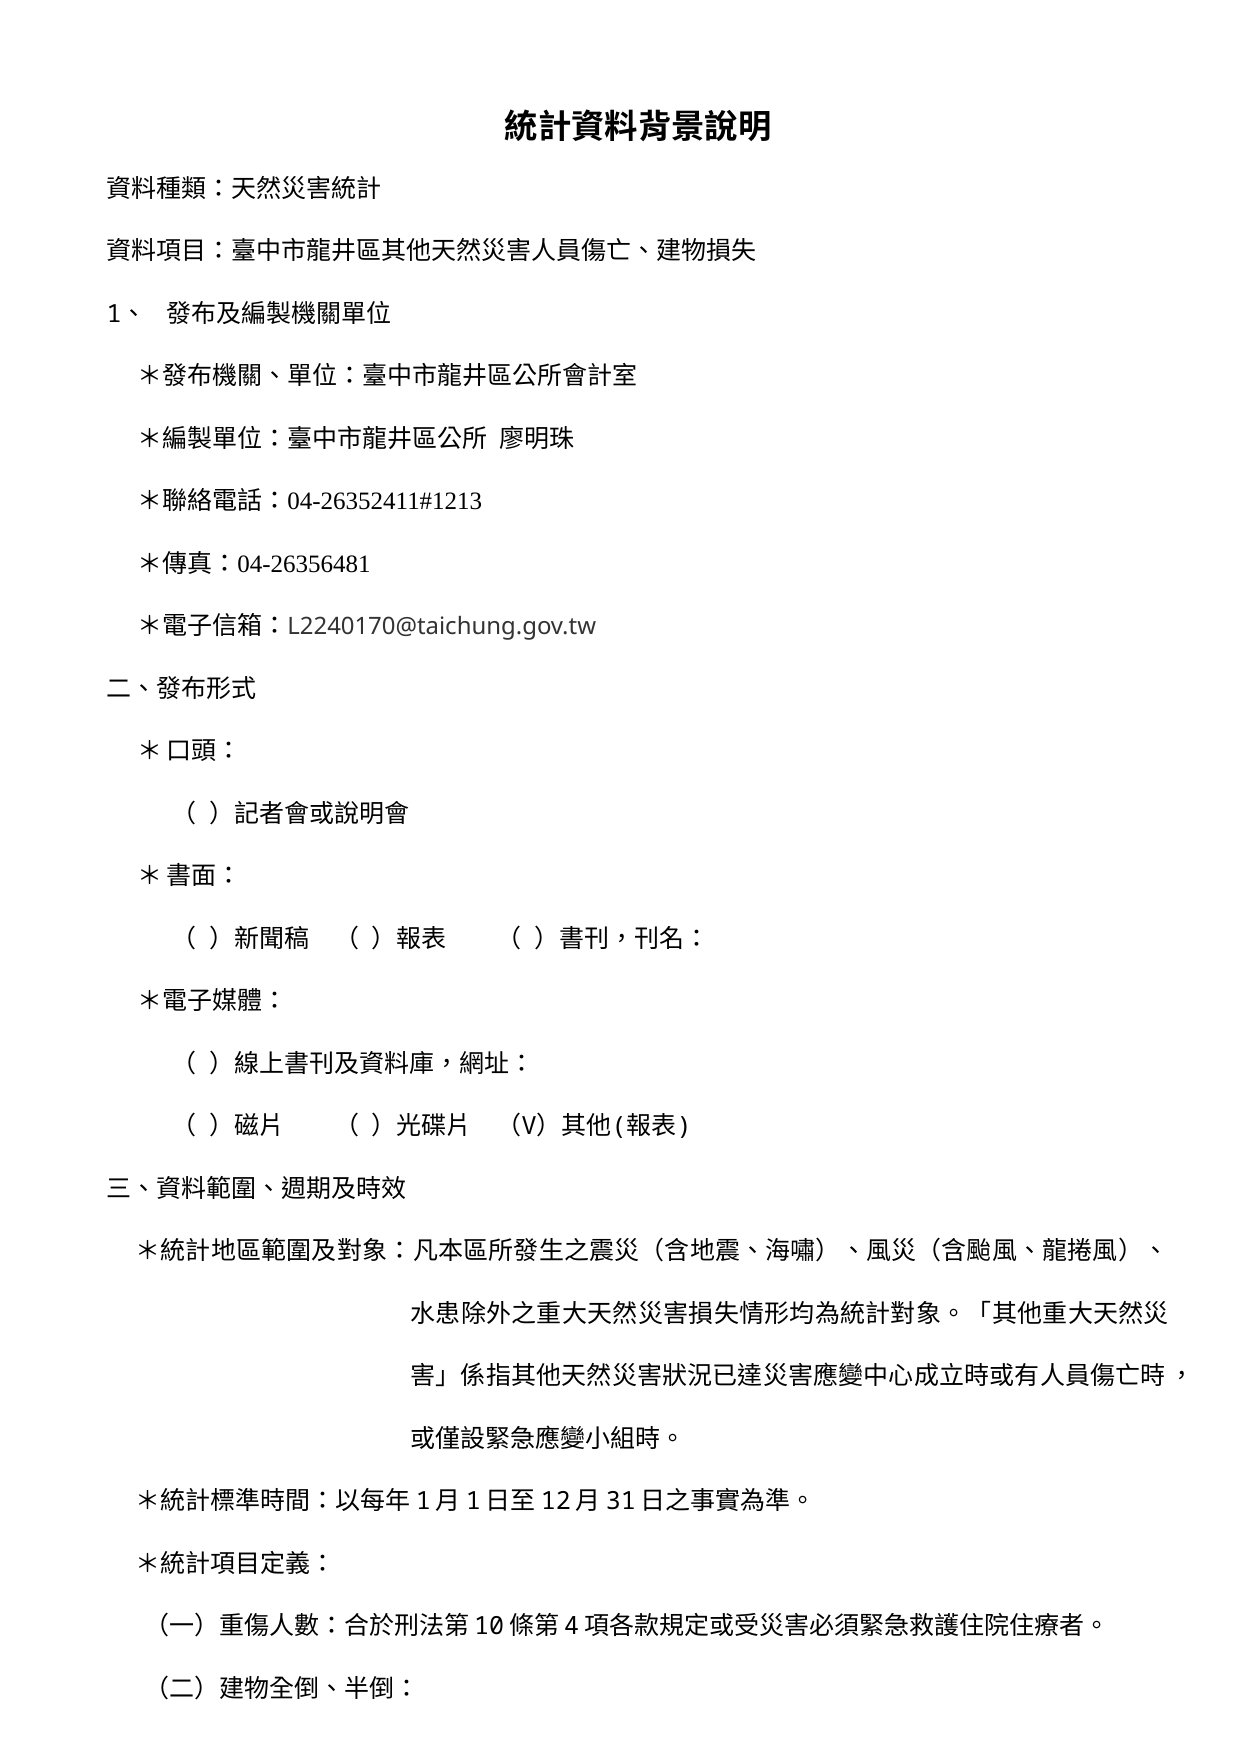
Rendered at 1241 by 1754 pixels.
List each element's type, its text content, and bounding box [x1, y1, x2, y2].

text 二、發布形式 [106, 645, 1169, 707]
text ＊編製單位：臺中市龍井區公所 廖明珠 [137, 395, 1169, 457]
text ＊統計項目定義： [106, 1520, 1169, 1582]
text 資料種類：天然災害統計 [106, 145, 1169, 207]
list 發布及編製機關單位 [106, 270, 1169, 332]
text ＊統計標準時間：以每年1月1日至12月31日之事實為準。 [106, 1457, 1169, 1520]
text （ ）記者會或說明會 [106, 770, 1203, 832]
text （一）重傷人數：合於刑法第10條第4項各款規定或受災害必須緊急救護住院住療者。 [144, 1582, 1169, 1645]
text （ ）磁片 （ ）光碟片 （V）其他(報表) [106, 1082, 1203, 1145]
text ＊傳真：04-26356481 [137, 520, 1169, 582]
list 書面： [137, 832, 1169, 895]
list 口頭： [137, 707, 1169, 770]
text ＊電子媒體： [137, 957, 1169, 1020]
text （ ）新聞稿 （ ）報表 （ ）書刊，刊名： [106, 895, 1203, 957]
text ＊電子信箱：L2240170@taichung.gov.tw [137, 582, 1169, 645]
text 資料項目：臺中市龍井區其他天然災害人員傷亡、建物損失 [106, 207, 1169, 270]
text （二）建物全倒、半倒： [144, 1645, 1169, 1707]
text ＊聯絡電話：04-26352411#1213 [137, 457, 1169, 520]
text 統計資料背景說明 [106, 82, 1169, 145]
text 三、資料範圍、週期及時效 [106, 1145, 1169, 1207]
text ＊發布機關、單位：臺中市龍井區公所會計室 [137, 332, 1169, 395]
text （ ）線上書刊及資料庫，網址： [106, 1020, 1203, 1082]
text ＊統計地區範圍及對象：凡本區所發生之震災（含地震、海嘯）、風災（含颱風、龍捲風）、水患除外之重大天然災害損失情形均為統計對象。「其他重大天然災害」係指其他天然災害狀況已達災害應變中心成立時或有人員傷亡時，或僅設緊急應變小組時。 [135, 1207, 1169, 1457]
